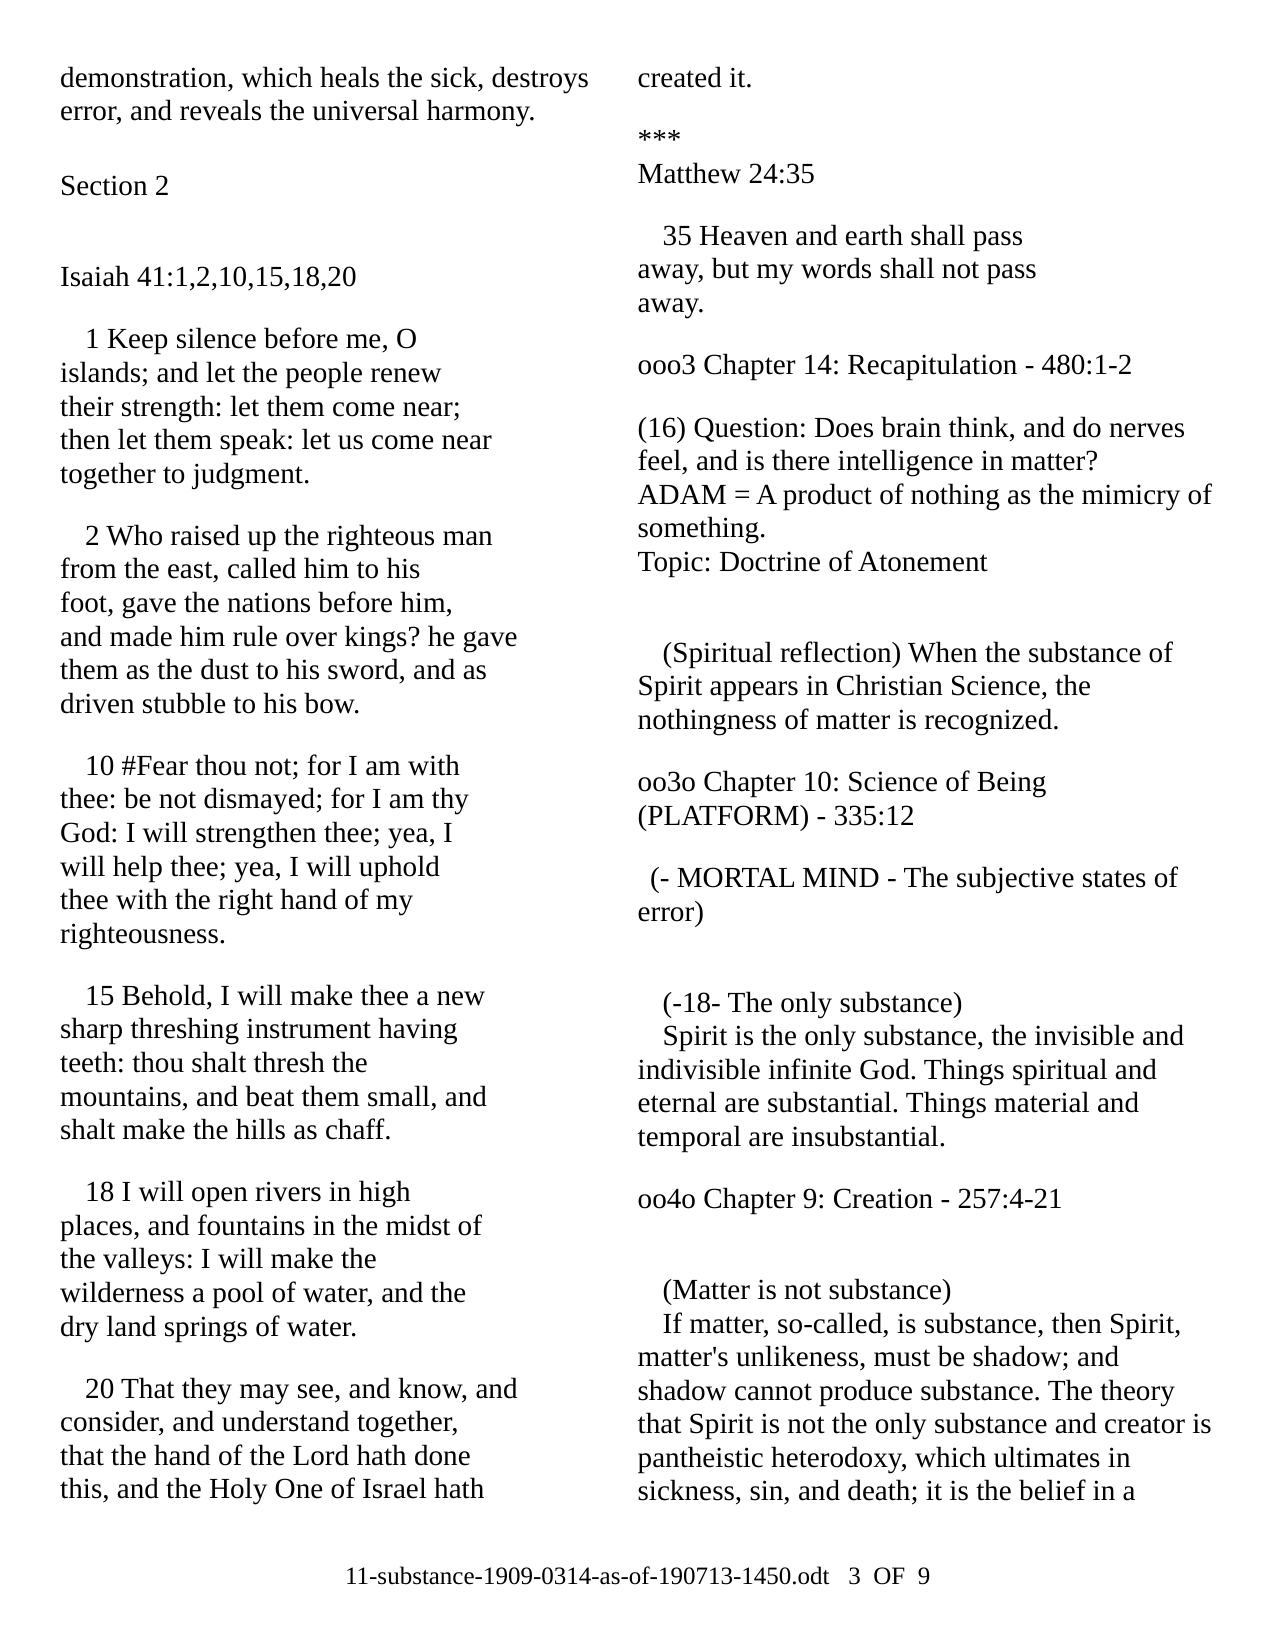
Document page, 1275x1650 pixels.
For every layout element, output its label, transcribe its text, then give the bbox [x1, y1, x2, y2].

text Isaiah 41:1,2,10,15,18,20 1 Keep silence before me, O islands; and let the people renew their strength: let them come near; then let them speak: let us come near together to judgment. 2 Who raised up the righteous man from the east, called him to his foot, gave the nations before him, and made him rule over kings? he gave them as the dust to his sword, and as driven stubble to his bow. 10 #Fear thou not; for I am with thee: be not dismayed; for I am thy God: I will strengthen thee; yea, I will help thee; yea, I will uphold thee with the right hand of my righteousness. 15 Behold, I will make thee a new sharp threshing instrument having teeth: thou shalt thresh the mountains, and beat them small, and shalt make the hills as chaff. 18 I will open rivers in high places, and fountains in the midst of the valleys: I will make the wilderness a pool of water, and the dry land springs of water. 20 That they may see, and know, and consider, and understand together, that the hand of the Lord hath done this, and the Holy One of Israel hath created it. *** Matthew 24:35 35 Heaven and earth shall pass away, but my words shall not pass away. ooo3 Chapter 14: Recapitulation - 480:1-2 (16) Question: Does brain think, and do nerves feel, and is there intelligence in matter? ADAM = A product of nothing as the mimicry of something. Topic: Doctrine of Atonement (Spiritual reflection) When the substance of Spirit appears in Christian Science, the nothingness of matter is recognized. oo3o Chapter 10: Science of Being (PLATFORM) - 335:12 (- MORTAL MIND - The subjective states of error) (-18- The only substance) Spirit is the only substance, the invisible and indivisible infinite God. Things spiritual and eternal are substantial. Things material and temporal are insubstantial. oo4o Chapter 9: Creation - 257:4-21 (Matter is not substance) If matter, so-called, is substance, then Spirit, matter's unlikeness, must be shadow; and shadow cannot produce substance. The theory that Spirit is not the only substance and creator is pantheistic heterodoxy, which ultimates in sickness, sin, and death; it is the belief in a bodily soul and a material mind, a soul governed by the body and a mind in matter. This belief is shallow pantheism. Mind creates His own likeness in ideas, and the substance of an idea is very far from being the supposed substance of non-intelligent matter. Hence the Father Mind is not the father of matter. The material senses and human conceptions would translate spiritual ideas into material beliefs, and would say that an anthropomorphic God, instead of infinite Principle, - in other words, divine Love, - is the father of the rain, "who hath begotten the drops of dew," who bringeth "forth Mazzaroth in his season," and guideth "Arcturus with his sons." [60, 60, 1215, 1507]
text Section 2 [60, 168, 637, 202]
